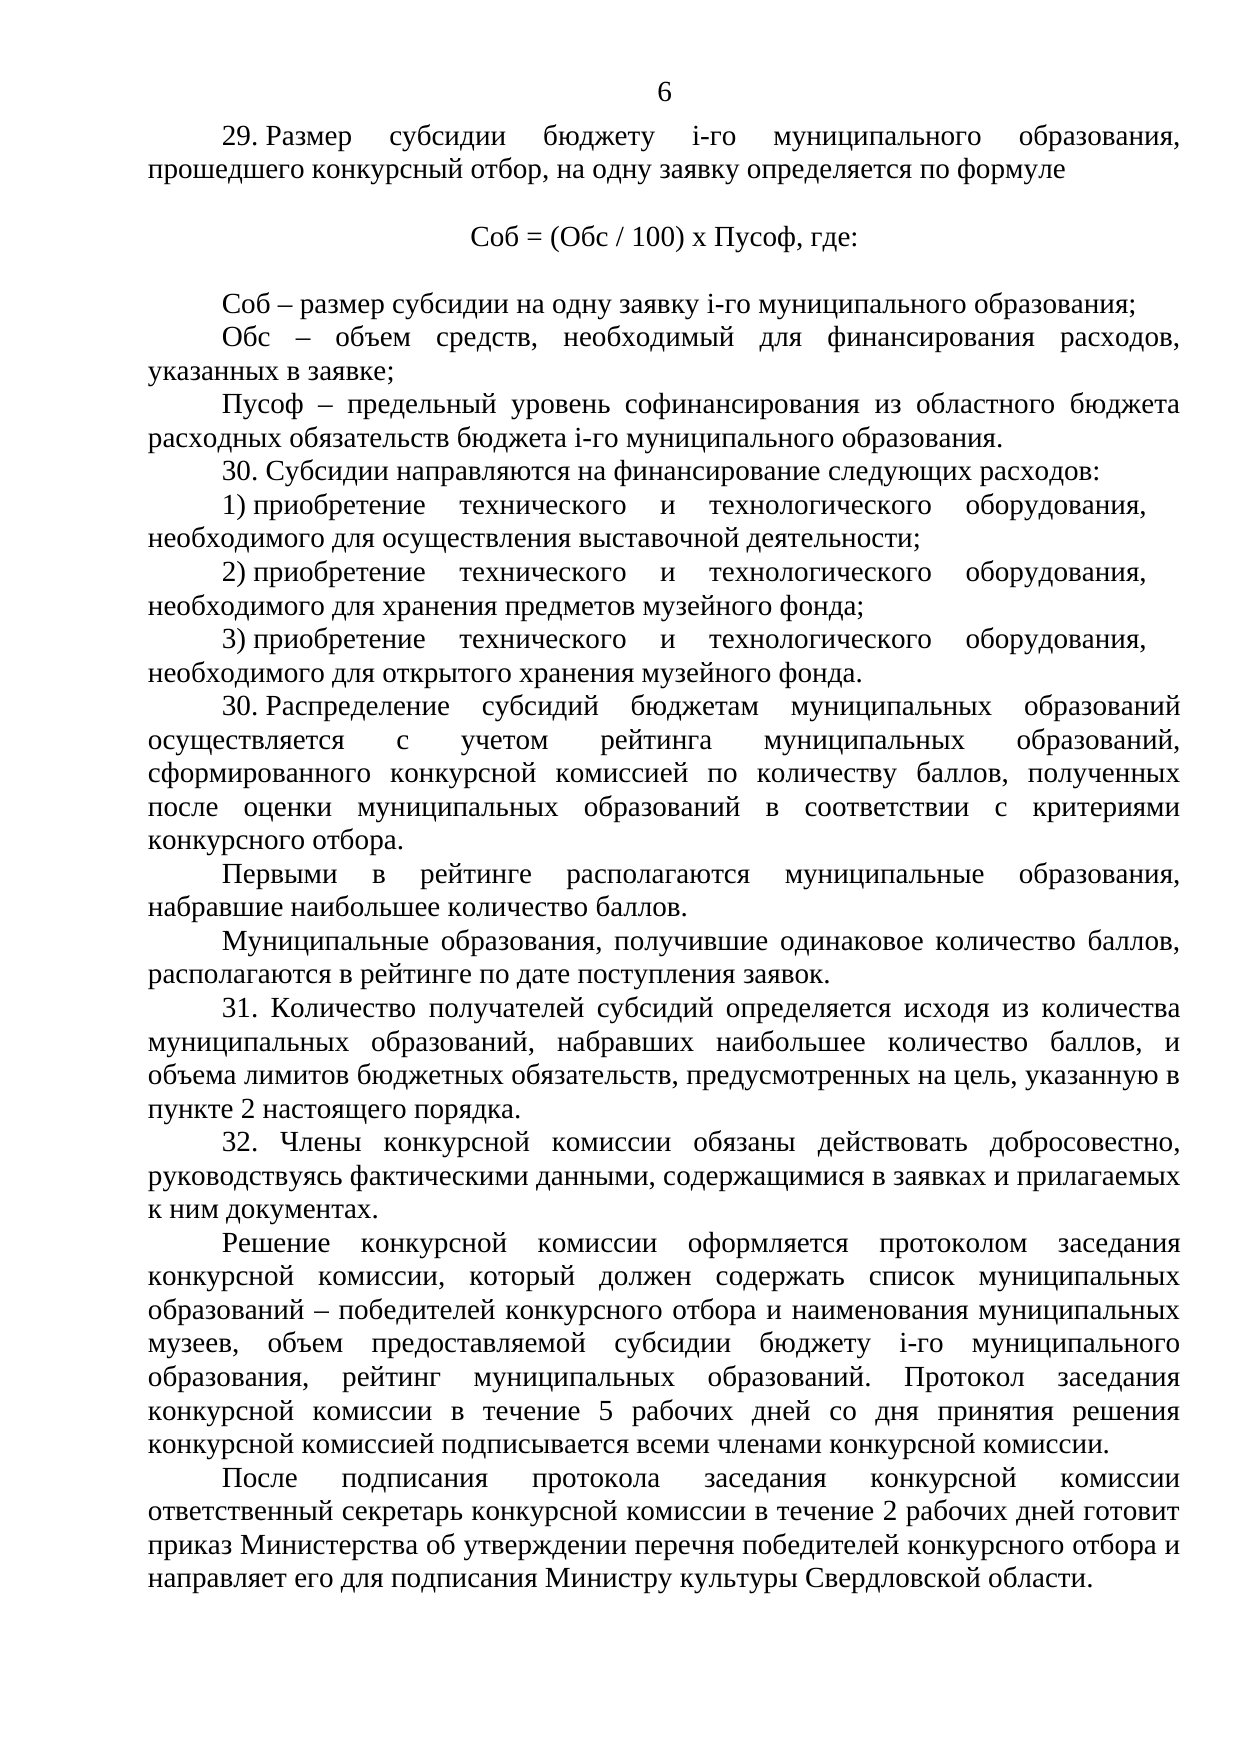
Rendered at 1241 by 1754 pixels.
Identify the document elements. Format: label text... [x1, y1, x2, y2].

text Соб = (Обс / 100) x Пусоф, где: [148, 219, 1181, 252]
text Решение конкурсной комиссии оформляется протоколом заседания конкурсной комиссии, который должен содержать список муниципальных образований – победителей конкурсного отбора и наименования муниципальных музеев, объем предоставляемой субсидии бюджету i-го муниципального образования, рейтинг муниципальных образований. Протокол заседания конкурсной комиссии в течение 5 рабочих дней со дня принятия решения конкурсной комиссией подписывается всеми членами конкурсной комиссии. [148, 1225, 1181, 1460]
text Муниципальные образования, получившие одинаковое количество баллов, располагаются в рейтинге по дате поступления заявок. [148, 923, 1181, 990]
text 30. Распределение субсидий бюджетам муниципальных образований осуществляется с учетом рейтинга муниципальных образований, сформированного конкурсной комиссией по количеству баллов, полученных после оценки муниципальных образований в соответствии с критериями конкурсного отбора. [148, 688, 1181, 856]
text Первыми в рейтинге располагаются муниципальные образования, набравшие наибольшее количество баллов. [148, 856, 1181, 923]
text 31. Количество получателей субсидий определяется исходя из количества муниципальных образований, набравших наибольшее количество баллов, и объема лимитов бюджетных обязательств, предусмотренных на цель, указанную в пункте 2 настоящего порядка. [148, 990, 1181, 1124]
text 30. Субсидии направляются на финансирование следующих расходов: [148, 453, 1181, 487]
text 3) приобретение технического и технологического оборудования, необходимого для открытого хранения музейного фонда. [148, 621, 1181, 688]
text Обс – объем средств, необходимый для финансирования расходов, указанных в заявке; [148, 319, 1181, 386]
text 29. Размер субсидии бюджету i-го муниципального образования, прошедшего конкурсный отбор, на одну заявку определяется по формуле [148, 118, 1181, 185]
text Пусоф – предельный уровень софинансирования из областного бюджета расходных обязательств бюджета i-го муниципального образования. [148, 386, 1181, 453]
text После подписания протокола заседания конкурсной комиссии ответственный секретарь конкурсной комиссии в течение 2 рабочих дней готовит приказ Министерства об утверждении перечня победителей конкурсного отбора и направляет его для подписания Министру культуры Свердловской области. [148, 1460, 1181, 1594]
text 1) приобретение технического и технологического оборудования, необходимого для осуществления выставочной деятельности; [148, 487, 1181, 554]
text 2) приобретение технического и технологического оборудования, необходимого для хранения предметов музейного фонда; [148, 554, 1181, 621]
text 32. Члены конкурсной комиссии обязаны действовать добросовестно, руководствуясь фактическими данными, содержащимися в заявках и прилагаемых к ним документах. [148, 1124, 1181, 1225]
text Соб – размер субсидии на одну заявку i-го муниципального образования; [148, 286, 1181, 319]
